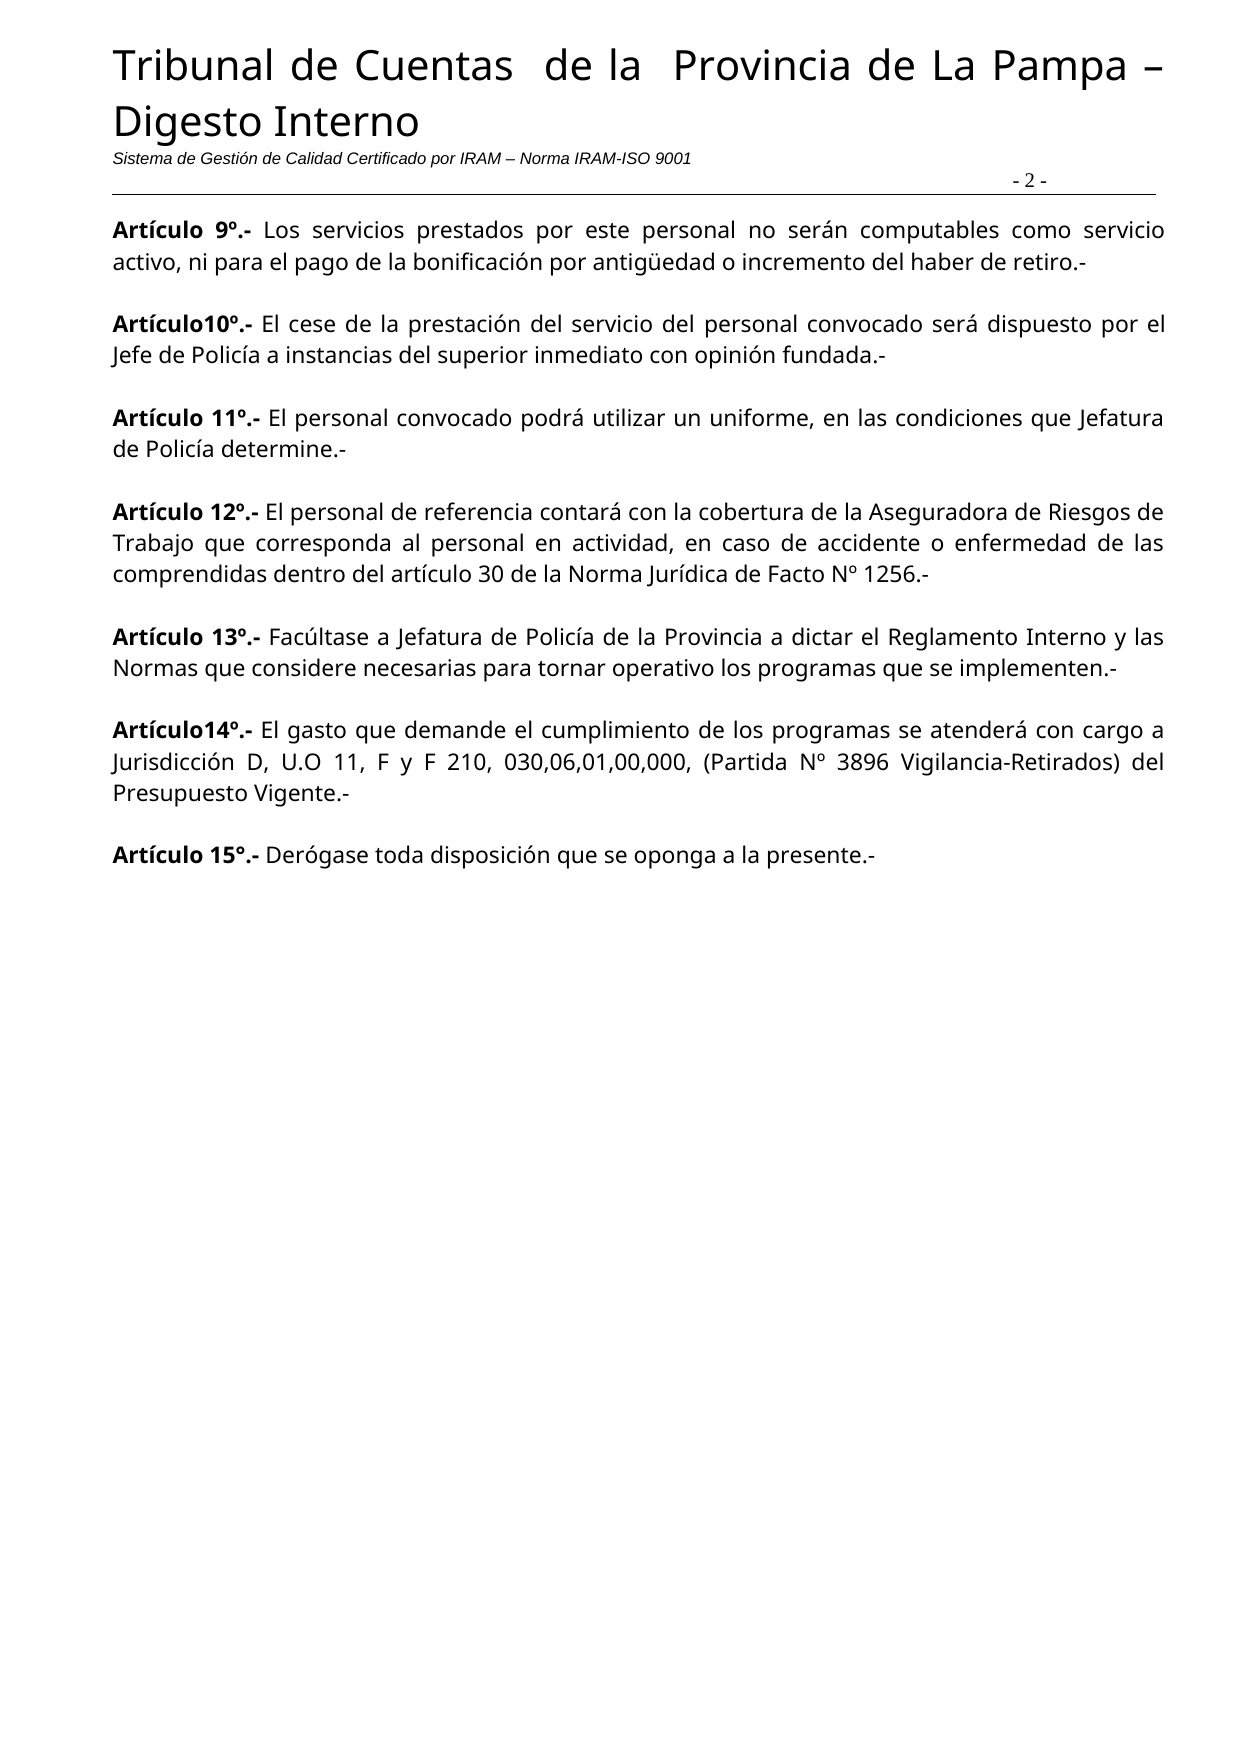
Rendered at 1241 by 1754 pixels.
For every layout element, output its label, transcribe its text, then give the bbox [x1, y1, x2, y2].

text Artículo 15°.- Derógase toda disposición que se oponga a la presente.- [112, 839, 1166, 871]
text Artículo 9º.- Los servicios prestados por este personal no serán computables como servicio activo, ni para el pago de la bonificación por antigüedad o incremento del haber de retiro.- [112, 214, 1166, 277]
text Artículo14º.- El gasto que demande el cumplimiento de los programas se atenderá con cargo a Jurisdicción D, U.O 11, F y F 210, 030,06,01,00,000, (Partida Nº 3896 Vigilancia-Retirados) del Presupuesto Vigente.- [112, 714, 1166, 808]
text Artículo 12º.- El personal de referencia contará con la cobertura de la Aseguradora de Riesgos de Trabajo que corresponda al personal en actividad, en caso de accidente o enfermedad de las comprendidas dentro del artículo 30 de la Norma Jurídica de Facto Nº 1256.- [112, 496, 1166, 589]
text Artículo 11º.- El personal convocado podrá utilizar un uniforme, en las condiciones que Jefatura de Policía determine.- [112, 402, 1166, 464]
text Artículo 13º.- Facúltase a Jefatura de Policía de la Provincia a dictar el Reglamento Interno y las Normas que considere necesarias para tornar operativo los programas que se implementen.- [112, 621, 1166, 683]
text Artículo10º.- El cese de la prestación del servicio del personal convocado será dispuesto por el Jefe de Policía a instancias del superior inmediato con opinión fundada.- [112, 308, 1166, 371]
